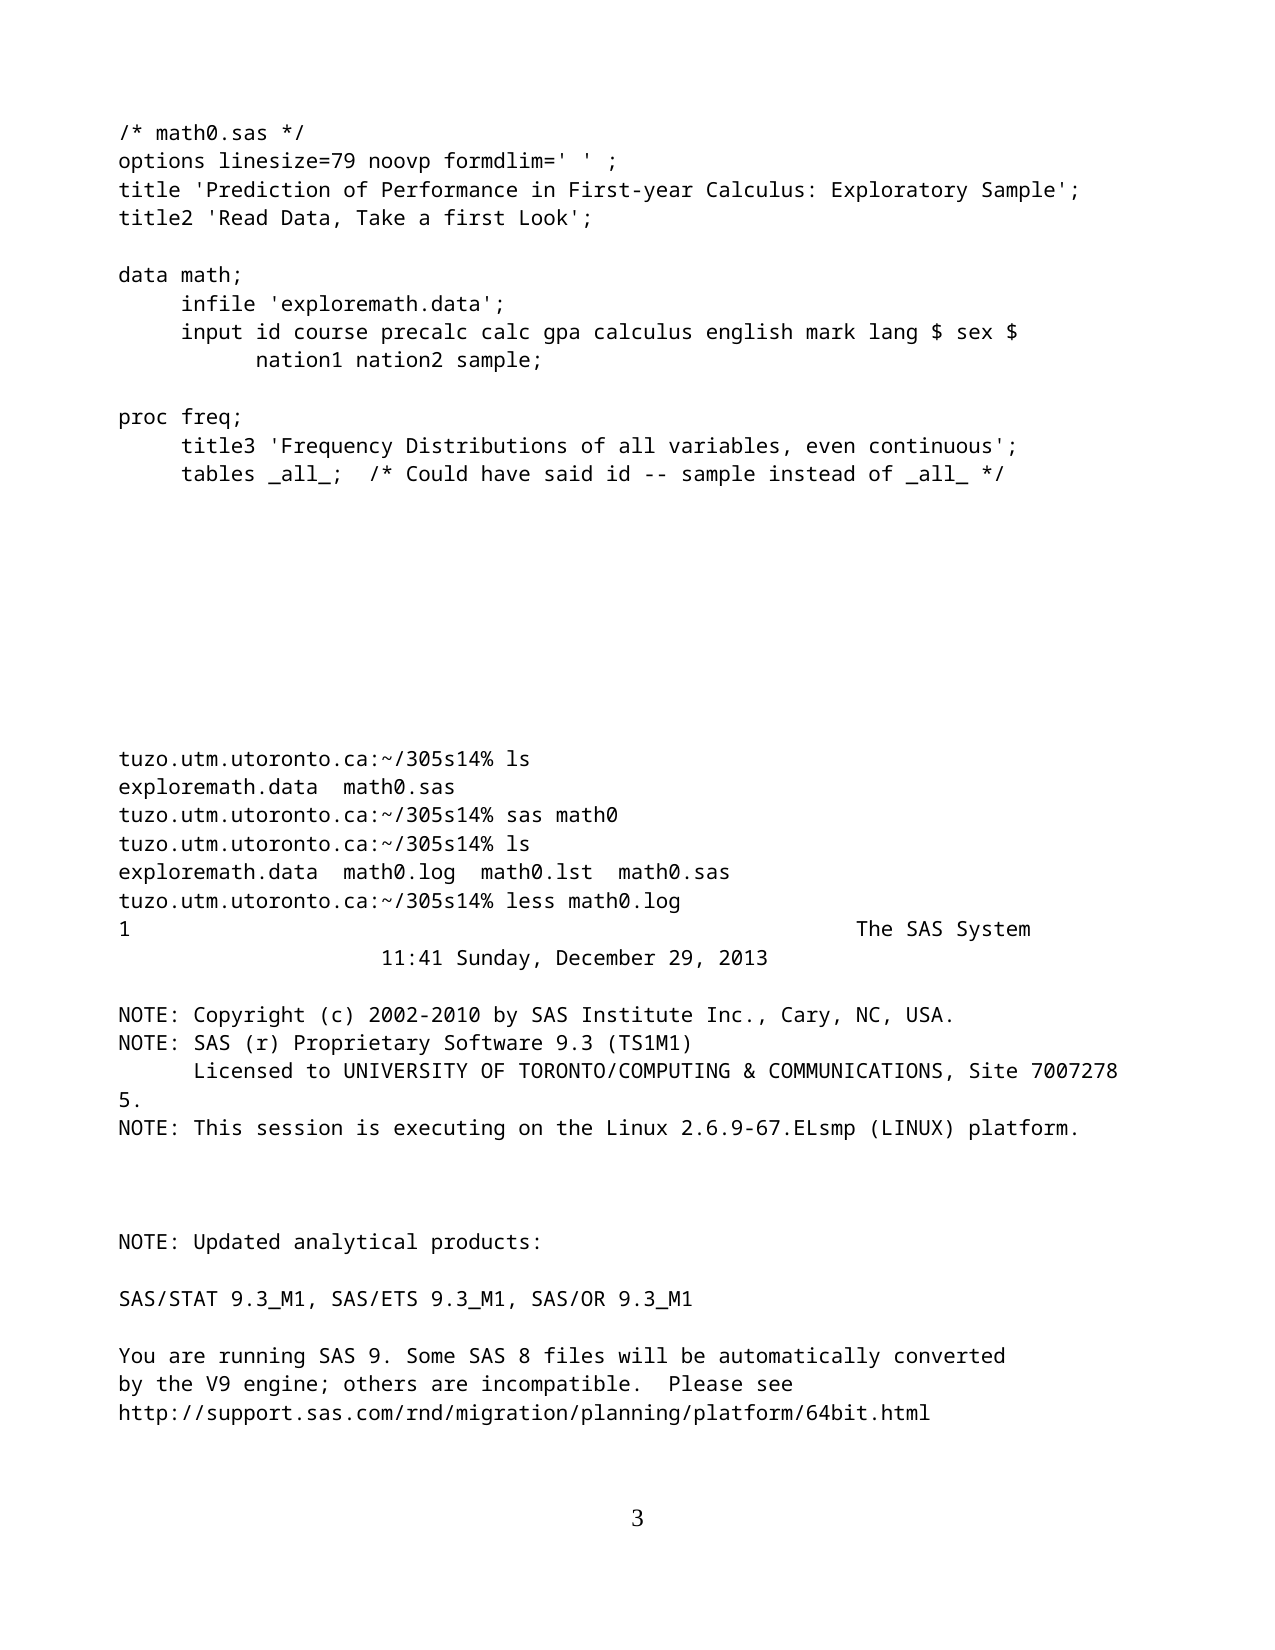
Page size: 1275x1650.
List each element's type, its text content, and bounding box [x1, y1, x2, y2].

text /* math0.sas */ [118, 118, 1160, 147]
text NOTE: Copyright (c) 2002-2010 by SAS Institute Inc., Cary, NC, USA. [118, 1000, 1160, 1028]
text Licensed to UNIVERSITY OF TORONTO/COMPUTING & COMMUNICATIONS, Site 7007278 [118, 1057, 1160, 1085]
text proc freq; [118, 402, 1160, 431]
text 5. [118, 1085, 1160, 1113]
text NOTE: Updated analytical products: [118, 1227, 1160, 1256]
text tuzo.utm.utoronto.ca:~/305s14% less math0.log [118, 886, 1160, 914]
text exploremath.data math0.log math0.lst math0.sas [118, 857, 1160, 886]
text NOTE: SAS (r) Proprietary Software 9.3 (TS1M1) [118, 1028, 1160, 1057]
text title 'Prediction of Performance in First-year Calculus: Exploratory Sample'; [118, 175, 1160, 203]
text tuzo.utm.utoronto.ca:~/305s14% ls [118, 829, 1160, 857]
text 1 The SAS System [118, 914, 1160, 943]
text by the V9 engine; others are incompatible. Please see [118, 1369, 1160, 1398]
text 11:41 Sunday, December 29, 2013 [118, 943, 1160, 971]
text nation1 nation2 sample; [118, 346, 1160, 374]
text tuzo.utm.utoronto.ca:~/305s14% sas math0 [118, 801, 1160, 829]
text http://support.sas.com/rnd/migration/planning/platform/64bit.html [118, 1398, 1160, 1426]
text exploremath.data math0.sas [118, 772, 1160, 801]
text options linesize=79 noovp formdlim=' ' ; [118, 147, 1160, 175]
text data math; [118, 260, 1160, 289]
text tables _all_; /* Could have said id -- sample instead of _all_ */ [118, 459, 1160, 488]
text infile 'exploremath.data'; [118, 289, 1160, 317]
text You are running SAS 9. Some SAS 8 files will be automatically converted [118, 1341, 1160, 1369]
text NOTE: This session is executing on the Linux 2.6.9-67.ELsmp (LINUX) platform. [118, 1113, 1160, 1142]
text title2 'Read Data, Take a first Look'; [118, 203, 1160, 232]
text title3 'Frequency Distributions of all variables, even continuous'; [118, 431, 1160, 459]
text SAS/STAT 9.3_M1, SAS/ETS 9.3_M1, SAS/OR 9.3_M1 [118, 1284, 1160, 1312]
text input id course precalc calc gpa calculus english mark lang $ sex $ [118, 317, 1160, 346]
text tuzo.utm.utoronto.ca:~/305s14% ls [118, 744, 1160, 772]
